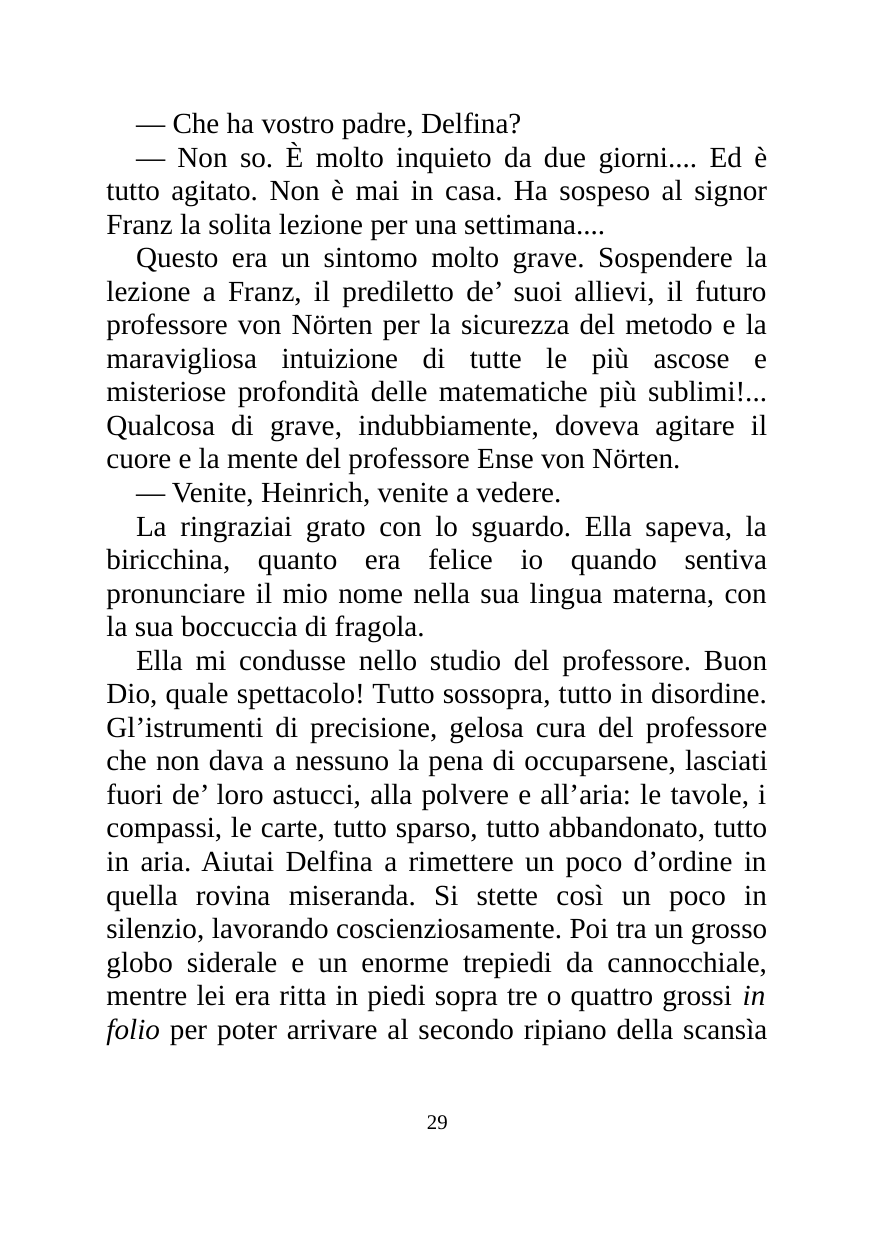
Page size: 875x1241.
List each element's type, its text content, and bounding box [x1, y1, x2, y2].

text Questo era un sintomo molto grave. Sospendere la lezione a Franz, il prediletto de’ suoi allievi, il futuro professore von Nörten per la sicurezza del metodo e la maravigliosa intuizione di tutte le più ascose e misteriose profondità delle matematiche più sublimi!... Qualcosa di grave, indubbiamente, doveva agitare il cuore e la mente del professore Ense von Nörten. [106, 240, 768, 475]
text — Venite, Heinrich, venite a vedere. [106, 475, 768, 509]
text La ringraziai grato con lo sguardo. Ella sapeva, la biricchina, quanto era felice io quando sentiva pronunciare il mio nome nella sua lingua materna, con la sua boccuccia di fragola. [106, 509, 768, 643]
text Ella mi condusse nello studio del professore. Buon Dio, quale spettacolo! Tutto sossopra, tutto in disordine. Gl’istrumenti di precisione, gelosa cura del professore che non dava a nessuno la pena di occuparsene, lasciati fuori de’ loro astucci, alla polvere e all’aria: le tavole, i compassi, le carte, tutto sparso, tutto abbandonato, tutto in aria. Aiutai Delfina a rimettere un poco d’ordine in quella rovina miseranda. Si stette così un poco in silenzio, lavorando coscienziosamente. Poi tra un grosso globo siderale e un enorme trepiedi da cannocchiale, mentre lei era ritta in piedi sopra tre o quattro grossi in folio per poter arrivare al secondo ripiano della scansìa [106, 643, 768, 1045]
text — Che ha vostro padre, Delfina? [106, 106, 768, 140]
text — Non so. È molto inquieto da due giorni.... Ed è tutto agitato. Non è mai in casa. Ha sospeso al signor Franz la solita lezione per una settimana.... [106, 140, 768, 240]
